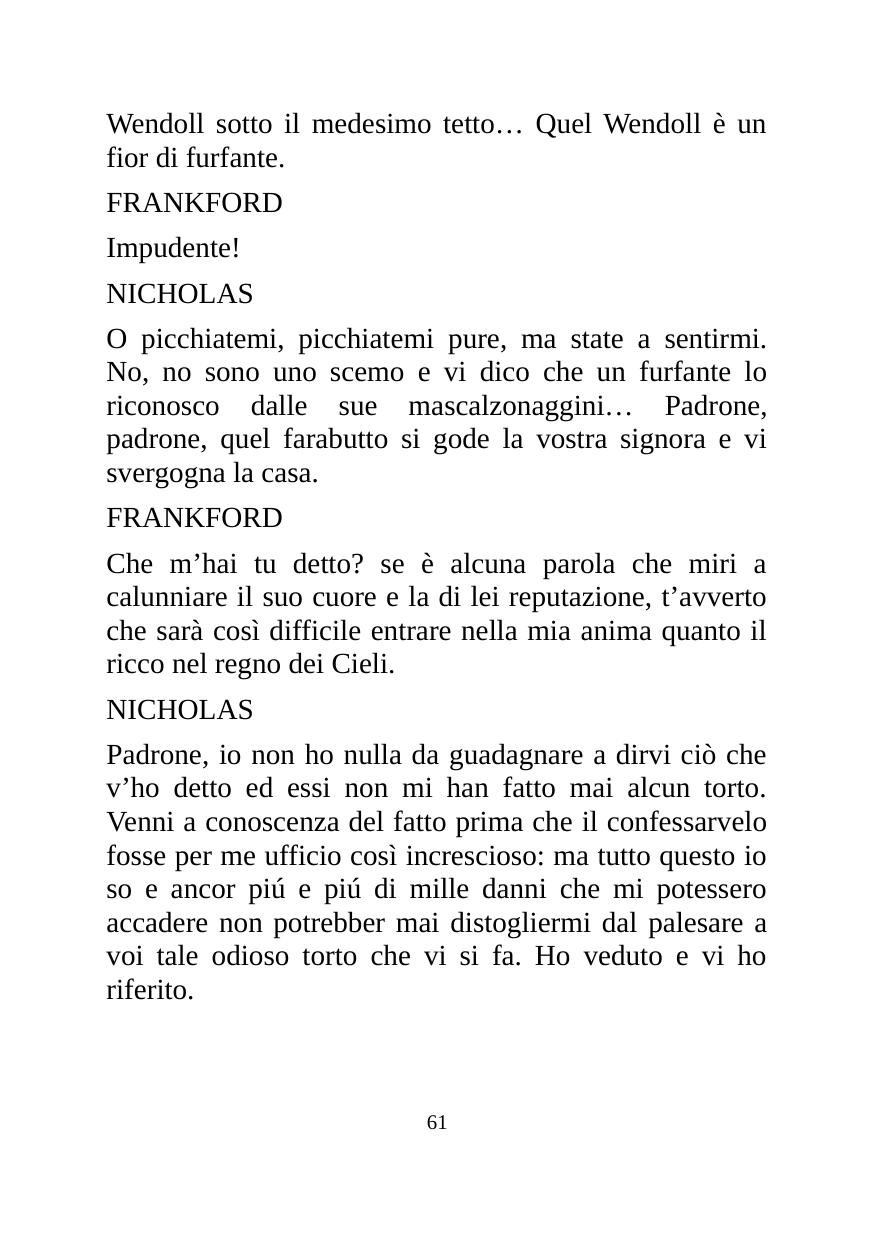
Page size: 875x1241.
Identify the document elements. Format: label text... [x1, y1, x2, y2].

text NICHOLAS [106, 692, 768, 725]
text Impudente! [106, 230, 768, 264]
text O picchiatemi, picchiatemi pure, ma state a sentirmi. No, no sono uno scemo e vi dico che un furfante lo riconosco dalle sue mascalzonaggini… Padrone, padrone, quel farabutto si gode la vostra signora e vi svergogna la casa. [106, 321, 768, 489]
text FRANKFORD [106, 185, 768, 219]
text Wendoll sotto il medesimo tetto… Quel Wendoll è un fior di furfante. [106, 106, 768, 173]
text Padrone, io non ho nulla da guadagnare a dirvi ciò che v’ho detto ed essi non mi han fatto mai alcun torto. Venni a conoscenza del fatto prima che il confessarvelo fosse per me ufficio così increscioso: ma tutto questo io so e ancor piú e piú di mille danni che mi potessero accadere non potrebber mai distogliermi dal palesare a voi tale odioso torto che vi si fa. Ho veduto e vi ho riferito. [106, 737, 768, 1005]
text FRANKFORD [106, 501, 768, 534]
text Che m’hai tu detto? se è alcuna parola che miri a calunniare il suo cuore e la di lei reputazione, t’avverto che sarà così difficile entrare nella mia anima quanto il ricco nel regno dei Cieli. [106, 546, 768, 680]
text NICHOLAS [106, 276, 768, 309]
